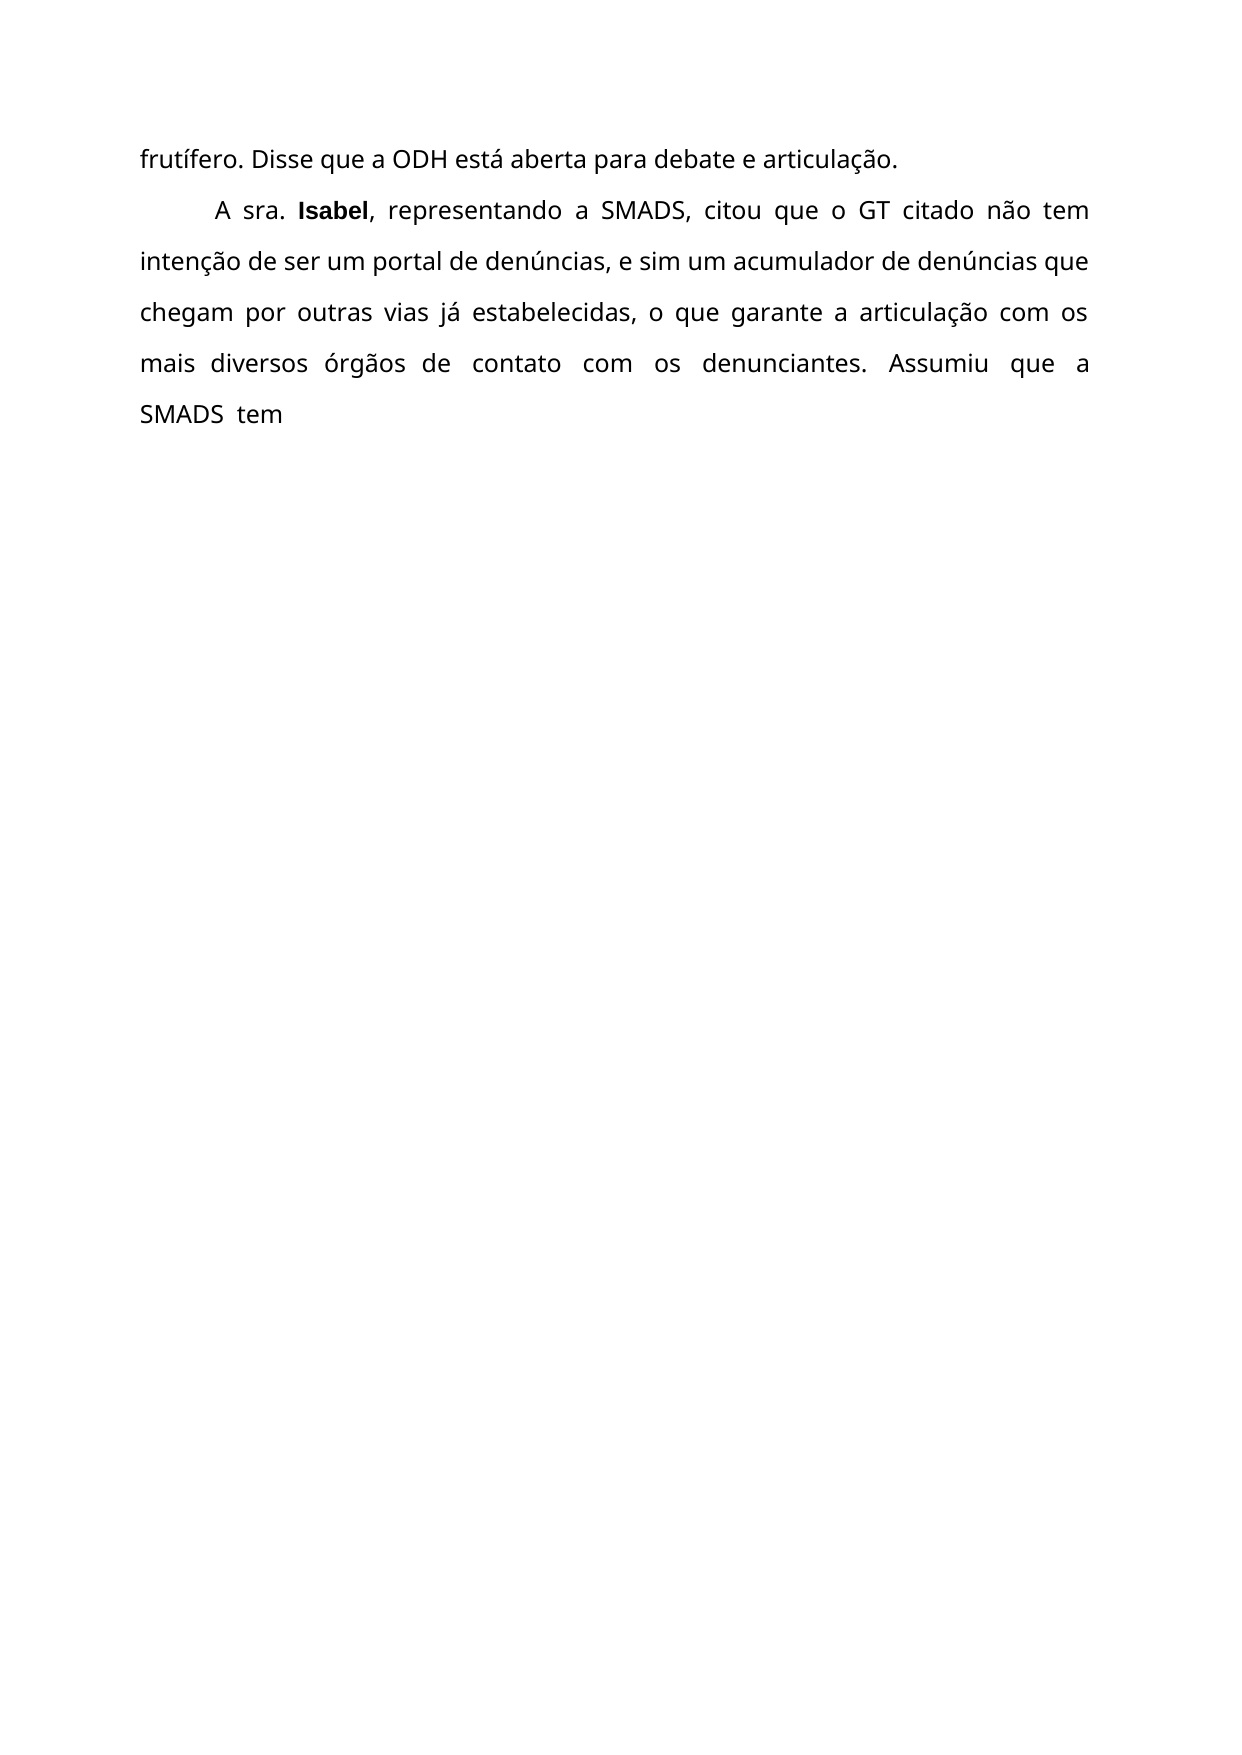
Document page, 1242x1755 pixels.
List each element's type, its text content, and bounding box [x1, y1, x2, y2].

text A sra. Isabel, representando a SMADS, citou que o GT citado não tem intenção de ser um portal de denúncias, e sim um acumulador de denúncias que chegam por outras vias já estabelecidas, o que garante a articulação com os mais diversos órgãos de contato com os denunciantes. Assumiu que a SMADS tem [139, 193, 1090, 431]
text frutífero. Disse que a ODH está aberta para debate e articulação. [139, 142, 1090, 176]
